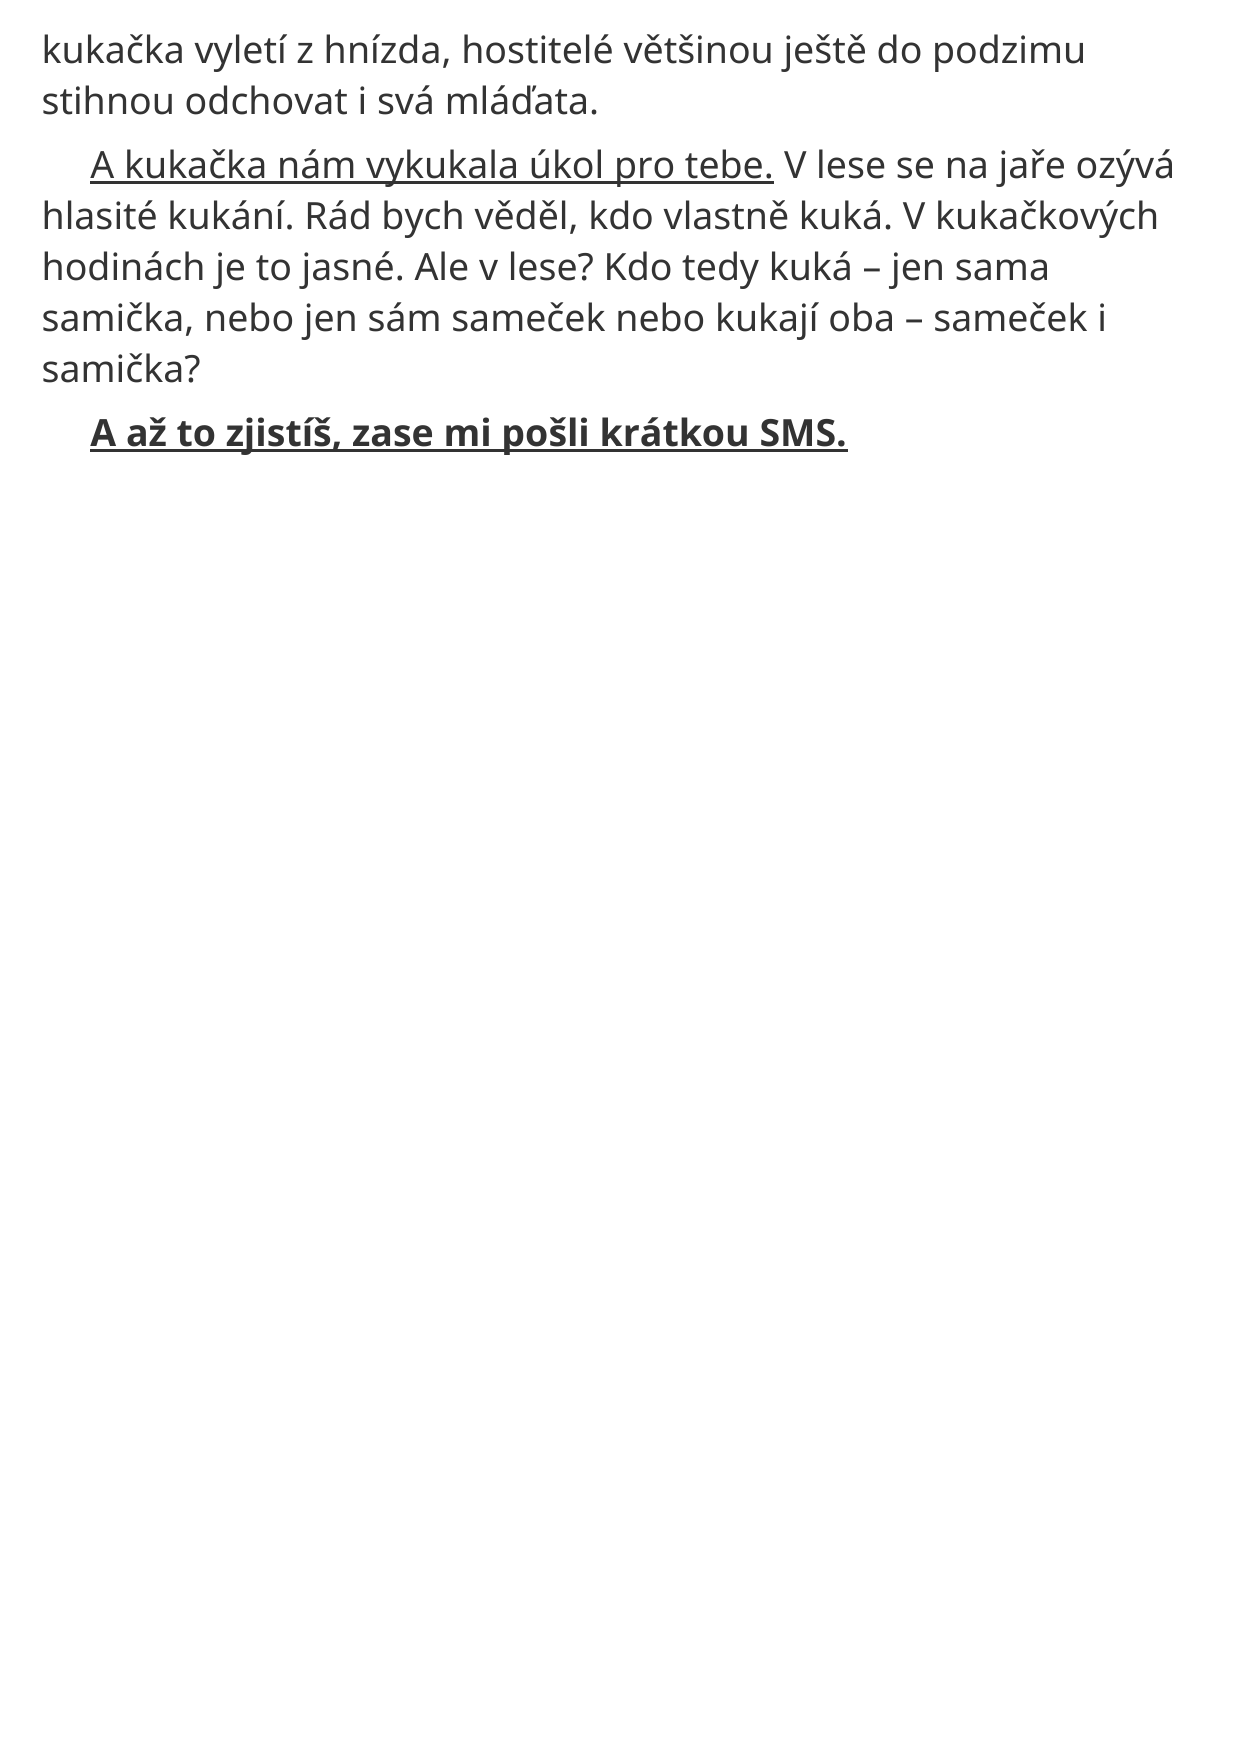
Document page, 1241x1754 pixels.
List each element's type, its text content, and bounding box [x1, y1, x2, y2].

text kukačka vyletí z hnízda, hostitelé většinou ještě do podzimu stihnou odchovat i svá mláďata. [41, 24, 1199, 126]
text A až to zjistíš, zase mi pošli krátkou SMS. [41, 406, 1199, 457]
text A kukačka nám vykukala úkol pro tebe. V lese se na jaře ozývá hlasité kukání. Rád bych věděl, kdo vlastně kuká. V kukačkových hodinách je to jasné. Ale v lese? Kdo tedy kuká – jen sama samička, nebo jen sám sameček nebo kukají oba – sameček i samička? [41, 138, 1199, 393]
